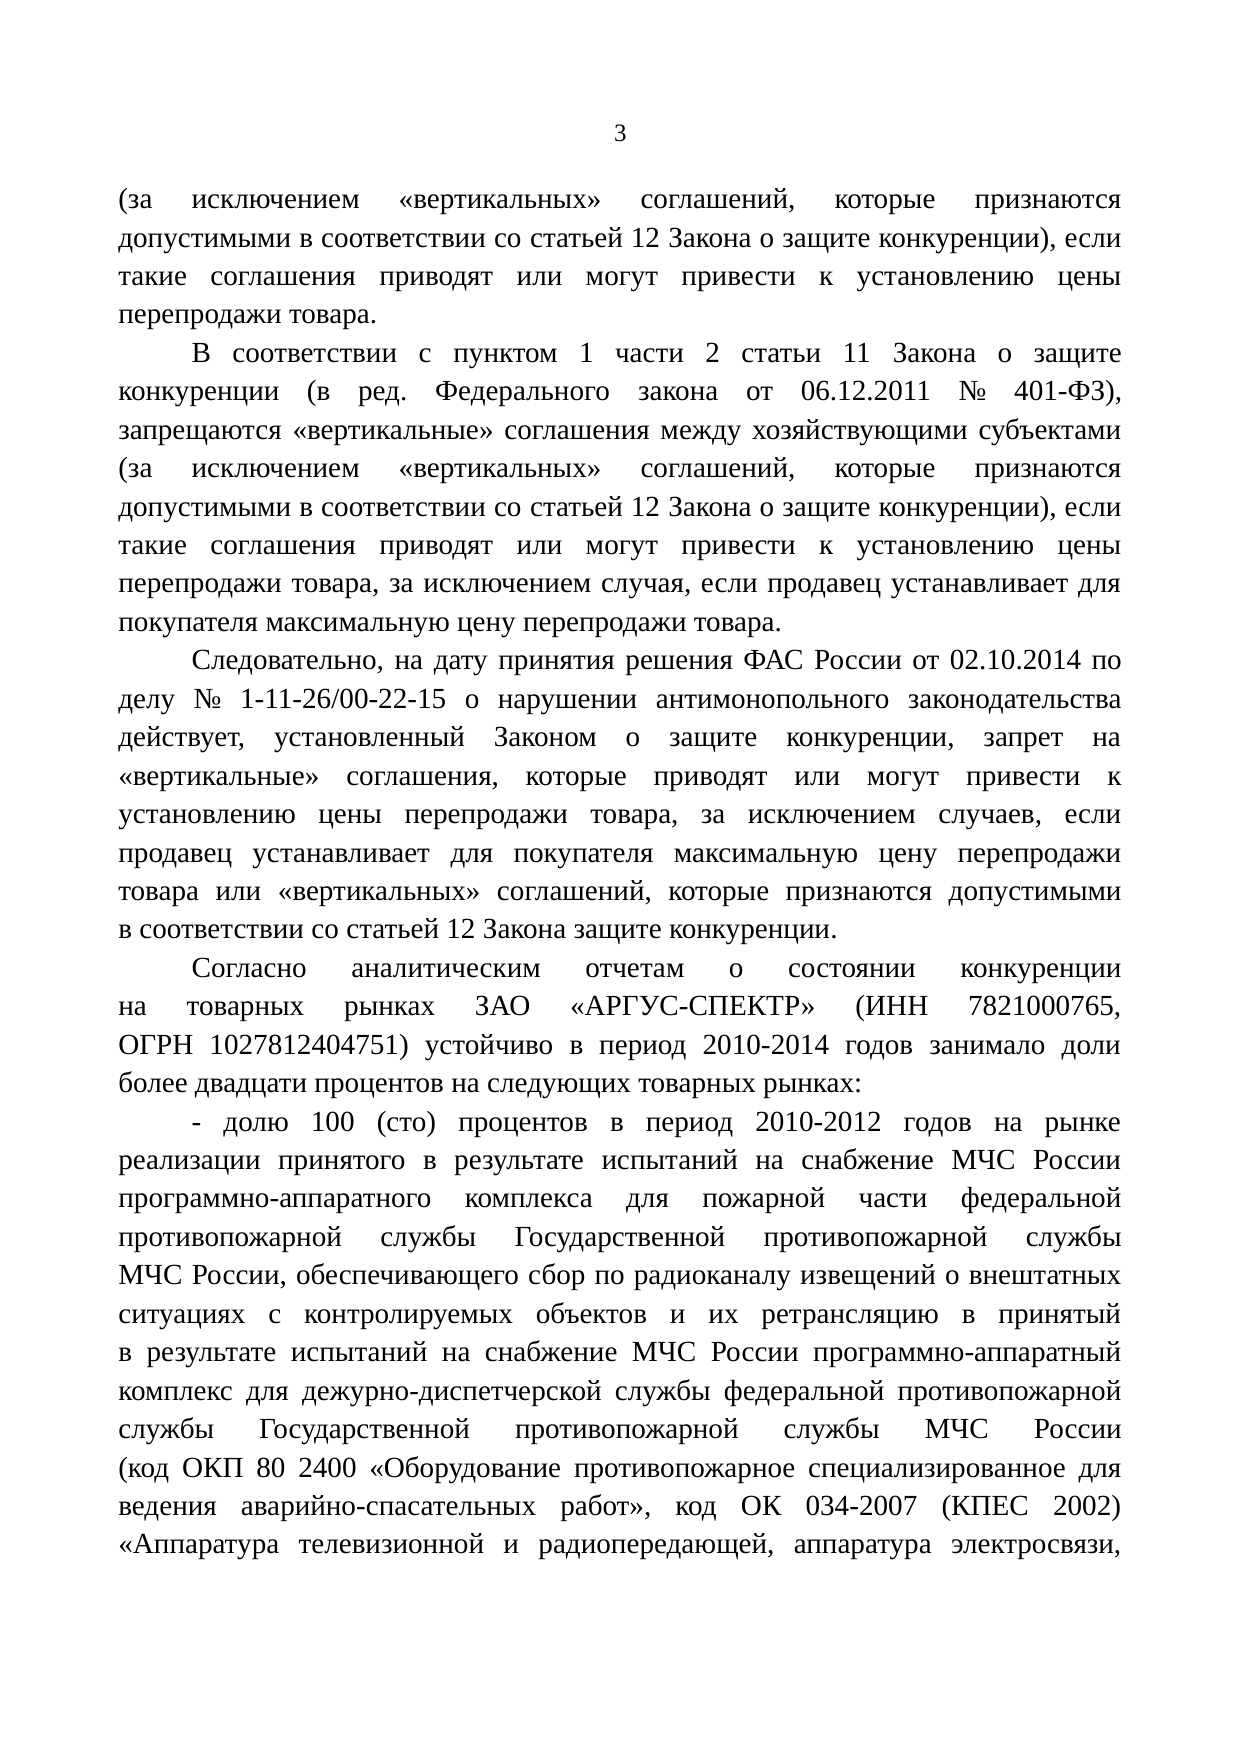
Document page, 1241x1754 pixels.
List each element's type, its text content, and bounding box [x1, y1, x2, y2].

text (за исключением «вертикальных» соглашений, которые признаются допустимыми в соответствии со статьей 12 Закона о защите конкуренции), если такие соглашения приводят или могут привести к установлению цены перепродажи товара. [118, 176, 1122, 330]
text Следовательно, на дату принятия решения ФАС России от 02.10.2014 по делу № 1-11-26/00-22-15 о нарушении антимонопольного законодательства действует, установленный Законом о защите конкуренции, запрет на «вертикальные» соглашения, которые приводят или могут привести к установлению цены перепродажи товара, за исключением случаев, если продавец устанавливает для покупателя максимальную цену перепродажи товара или «вертикальных» соглашений, которые признаются допустимыми в соответствии со статьей 12 Закона защите конкуренции. [118, 638, 1122, 945]
text В соответствии с пунктом 1 части 2 статьи 11 Закона о защите конкуренции (в ред. Федерального закона от 06.12.2011 № 401-ФЗ), запрещаются «вертикальные» соглашения между хозяйствующими субъектами (за исключением «вертикальных» соглашений, которые признаются допустимыми в соответствии со статьей 12 Закона о защите конкуренции), если такие соглашения приводят или могут привести к установлению цены перепродажи товара, за исключением случая, если продавец устанавливает для покупателя максимальную цену перепродажи товара. [118, 330, 1122, 638]
text Согласно аналитическим отчетам о состоянии конкуренции на товарных рынках ЗАО «АРГУС-СПЕКТР» (ИНН 7821000765, ОГРН 1027812404751) устойчиво в период 2010-2014 годов занимало доли более двадцати процентов на следующих товарных рынках: [118, 945, 1122, 1099]
text - долю 100 (сто) процентов в период 2010-2012 годов на рынке реализации принятого в результате испытаний на снабжение МЧС России программно-аппаратного комплекса для пожарной части федеральной противопожарной службы Государственной противопожарной службы МЧС России, обеспечивающего сбор по радиоканалу извещений о внештатных ситуациях с контролируемых объектов и их ретрансляцию в принятый в результате испытаний на снабжение МЧС России программно-аппаратный комплекс для дежурно-диспетчерской службы федеральной противопожарной службы Государственной противопожарной службы МЧС России (код ОКП 80 2400 «Оборудование противопожарное специализированное для ведения аварийно-спасательных работ», код ОК 034-2007 (КПЕС 2002) «Аппаратура телевизионной и радиопередающей, аппаратура электросвязи, [118, 1099, 1122, 1560]
